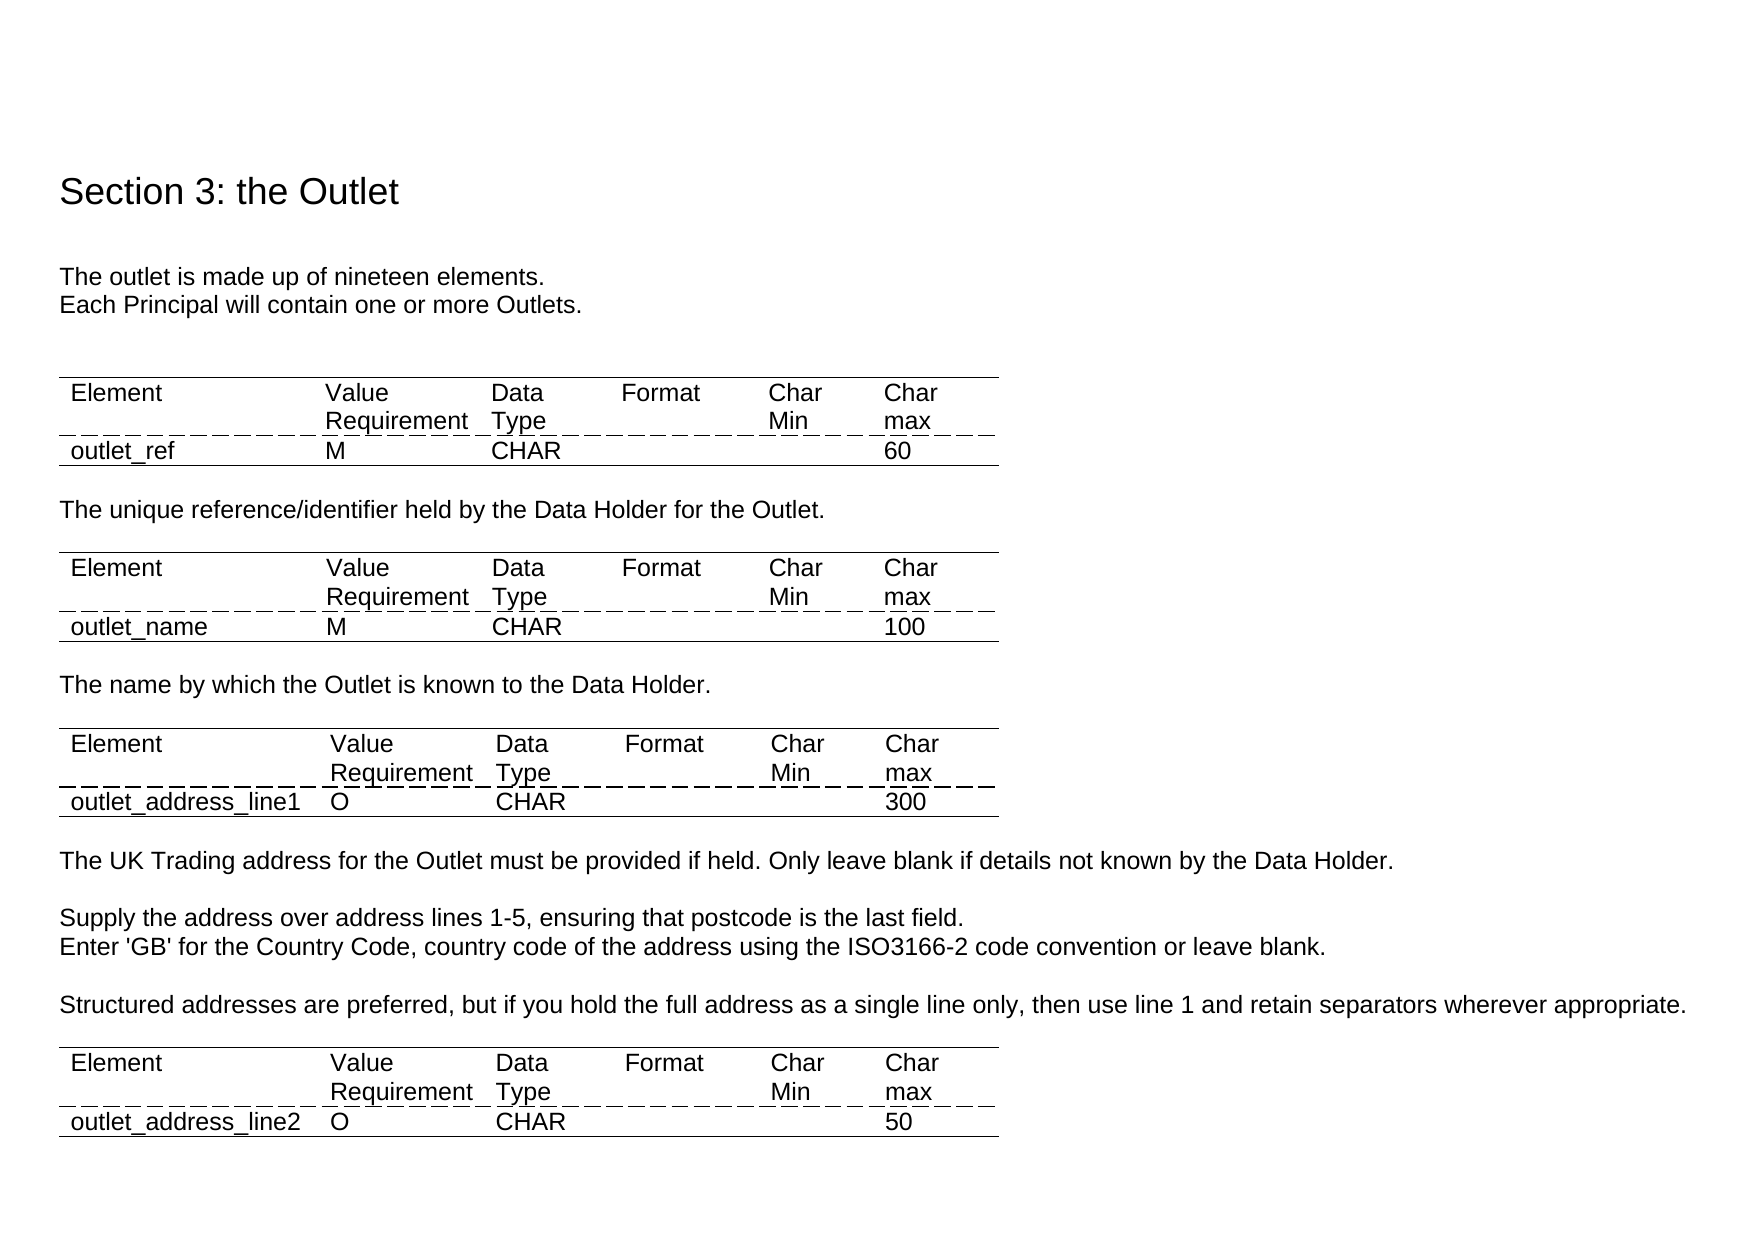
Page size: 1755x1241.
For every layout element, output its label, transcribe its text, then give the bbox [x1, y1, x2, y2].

table_header Char max [874, 1048, 999, 1106]
table_cell [610, 435, 757, 465]
table_cell [759, 786, 873, 816]
table_header Value Requirement [314, 378, 479, 435]
table_header Format [613, 1048, 759, 1106]
text The UK Trading address for the Outlet must be provided if held. Only leave blank if details not known by the Data Holder. Supply the address over address lines 1-5, ensuring that postcode is the last field. Enter 'GB' for the Country Code, country code of the address using the ISO3166-2 code convention or leave blank. Structured addresses are preferred, but if you hold the full address as a single line only, then use line 1 and retain separators wherever appropriate. [59, 817, 1724, 1018]
table_header Data Type [484, 1048, 613, 1106]
table_cell 100 [873, 611, 999, 641]
table_header Format [613, 729, 759, 786]
table_cell outlet_ref [59, 435, 314, 465]
table_header Char max [874, 729, 999, 786]
table_cell [613, 786, 759, 816]
table_header Char max [872, 378, 999, 435]
table_header Data Type [480, 553, 610, 611]
table_cell [757, 611, 872, 641]
table_cell CHAR [484, 786, 613, 816]
table_cell 300 [874, 786, 999, 816]
table_cell O [319, 786, 484, 816]
table_header Value Requirement [319, 729, 484, 786]
table_header Char max [873, 553, 999, 611]
table_header Value Requirement [319, 1048, 484, 1106]
subtitle Section 3: the Outlet [59, 169, 1724, 255]
table_cell outlet_address_line1 [59, 786, 318, 816]
table_cell 60 [872, 435, 999, 465]
table_cell O [319, 1106, 484, 1136]
table_cell CHAR [484, 1106, 613, 1136]
text The unique reference/identifier held by the Data Holder for the Outlet. [59, 466, 1724, 523]
table_cell CHAR [480, 435, 610, 465]
table_cell outlet_name [59, 611, 314, 641]
table_header Format [610, 553, 757, 611]
text The name by which the Outlet is known to the Data Holder. [59, 642, 1724, 699]
table_header Format [610, 378, 757, 435]
table_cell 50 [874, 1106, 999, 1136]
table_cell [610, 611, 757, 641]
text The outlet is made up of nineteen elements. [59, 262, 1724, 290]
table_header Data Type [484, 729, 613, 786]
table_cell [759, 1106, 873, 1136]
table_header Char Min [757, 378, 872, 435]
table_header Element [59, 378, 314, 435]
table_header Element [59, 729, 318, 786]
table_cell M [314, 435, 479, 465]
table_cell CHAR [480, 611, 610, 641]
table_header Char Min [757, 553, 872, 611]
table_header Element [59, 553, 314, 611]
table_header Char Min [759, 1048, 873, 1106]
table_header Data Type [480, 378, 610, 435]
table_cell [757, 435, 872, 465]
table_cell outlet_address_line2 [59, 1106, 318, 1136]
table_header Element [59, 1048, 318, 1106]
table_header Value Requirement [315, 553, 480, 611]
table_header Char Min [759, 729, 873, 786]
text Each Principal will contain one or more Outlets. [59, 290, 1724, 348]
table_cell [613, 1106, 759, 1136]
table_cell M [315, 611, 480, 641]
